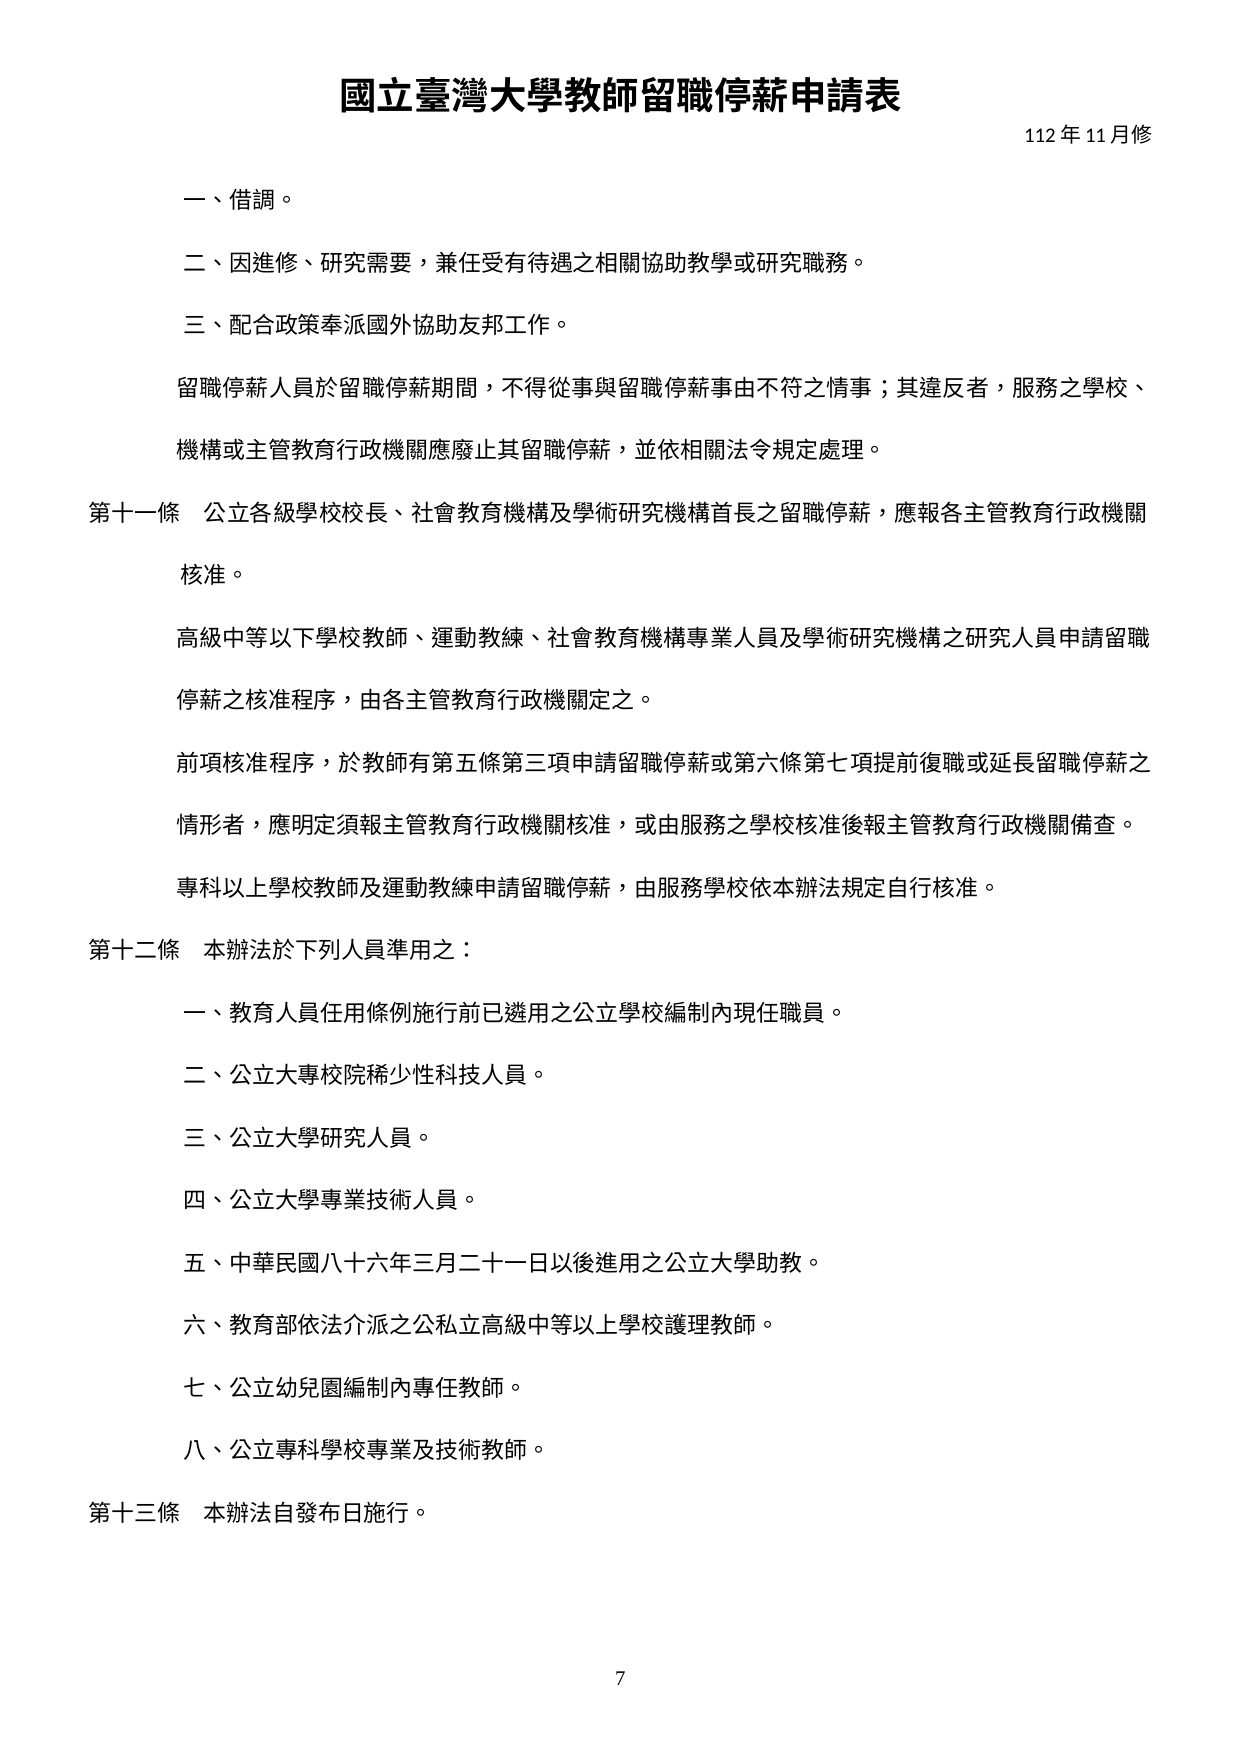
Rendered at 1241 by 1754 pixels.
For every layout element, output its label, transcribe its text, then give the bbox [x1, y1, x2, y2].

text 四、公立大學專業技術人員。 [183, 1157, 1152, 1219]
text 七、公立幼兒園編制內專任教師。 [183, 1344, 1152, 1407]
text 一、借調。 [183, 157, 1152, 219]
text 專科以上學校教師及運動教練申請留職停薪，由服務學校依本辦法規定自行核准。 [176, 844, 1152, 907]
text 留職停薪人員於留職停薪期間，不得從事與留職停薪事由不符之情事；其違反者，服務之學校、機構或主管教育行政機關應廢止其留職停薪，並依相關法令規定處理。 [176, 344, 1152, 469]
text 前項核准程序，於教師有第五條第三項申請留職停薪或第六條第七項提前復職或延長留職停薪之情形者，應明定須報主管教育行政機關核准，或由服務之學校核准後報主管教育行政機關備查。 [176, 719, 1152, 844]
text 三、公立大學研究人員。 [183, 1094, 1152, 1157]
text 一、教育人員任用條例施行前已遴用之公立學校編制內現任職員。 [183, 969, 1152, 1032]
text 第十一條 公立各級學校校長、社會教育機構及學術研究機構首長之留職停薪，應報各主管教育行政機關核准。 [89, 469, 1152, 594]
text 八、公立專科學校專業及技術教師。 [183, 1407, 1152, 1469]
text 三、配合政策奉派國外協助友邦工作。 [183, 282, 1152, 344]
text 第十二條 本辦法於下列人員準用之： [89, 907, 1152, 969]
text 五、中華民國八十六年三月二十一日以後進用之公立大學助教。 [183, 1219, 1152, 1282]
text 二、因進修、研究需要，兼任受有待遇之相關協助教學或研究職務。 [183, 219, 1152, 282]
text 第十三條 本辦法自發布日施行。 [89, 1469, 1152, 1532]
text 六、教育部依法介派之公私立高級中等以上學校護理教師。 [183, 1282, 1152, 1344]
text 二、公立大專校院稀少性科技人員。 [183, 1032, 1152, 1094]
text 高級中等以下學校教師、運動教練、社會教育機構專業人員及學術研究機構之研究人員申請留職停薪之核准程序，由各主管教育行政機關定之。 [176, 594, 1152, 719]
